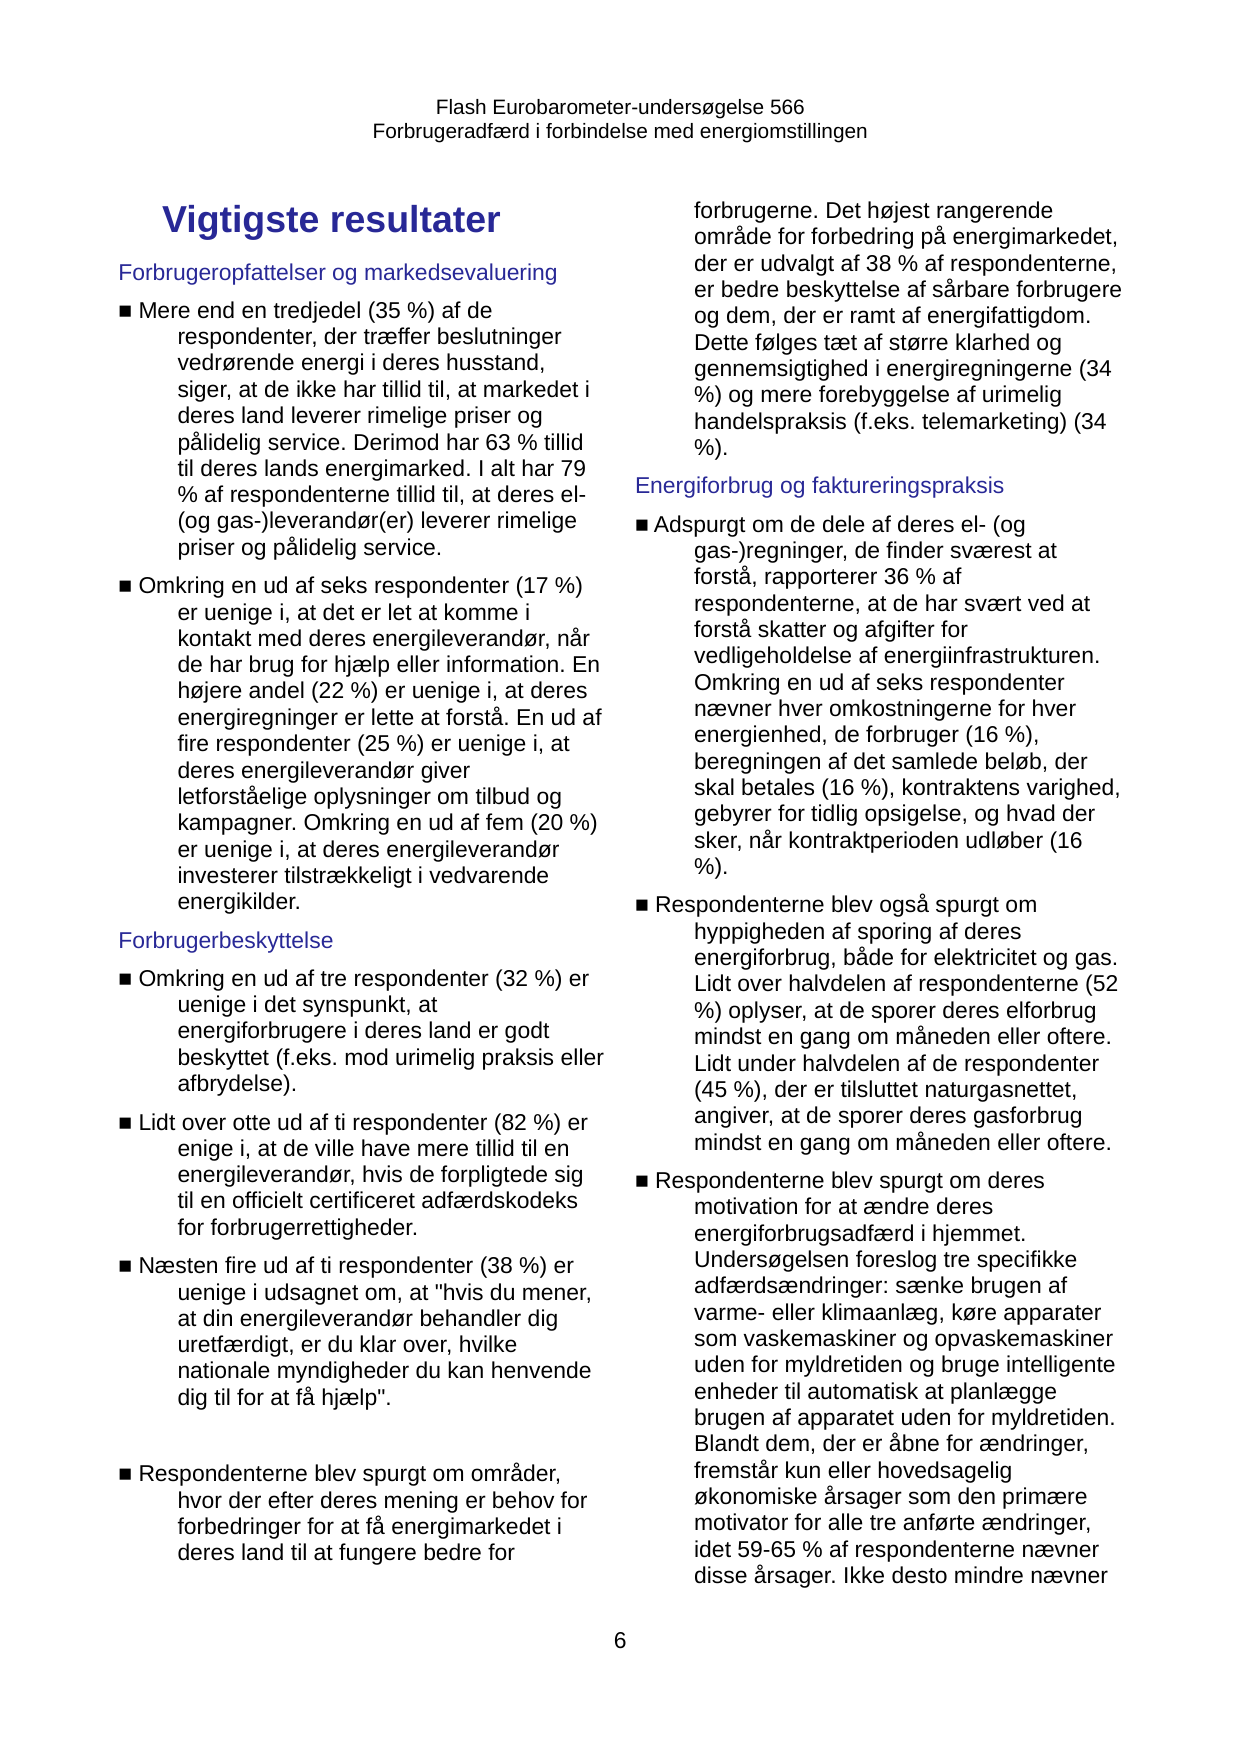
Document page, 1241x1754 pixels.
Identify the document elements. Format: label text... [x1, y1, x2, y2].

text ■ Omkring en ud af tre respondenter (32 %) er uenige i det synspunkt, at energiforbrugere i deres land er godt beskyttet (f.eks. mod urimelig praksis eller afbrydelse). [118, 965, 605, 1097]
text ■ Respondenterne blev spurgt om deres motivation for at ændre deres energiforbrugsadfærd i hjemmet. Undersøgelsen foreslog tre specifikke adfærdsændringer: sænke brugen af varme- eller klimaanlæg, køre apparater som vaskemaskiner og opvaskemaskiner uden for myldretiden og bruge intelligente enheder til automatisk at planlægge brugen af apparatet uden for myldretiden. Blandt dem, der er åbne for ændringer, fremstår kun eller hovedsagelig økonomiske årsager som den primære motivator for alle tre anførte ændringer, idet 59-65 % af respondenterne nævner disse årsager. Ikke desto mindre nævner [635, 1167, 1122, 1588]
text ■ Lidt over otte ud af ti respondenter (82 %) er enige i, at de ville have mere tillid til en energileverandør, hvis de forpligtede sig til en officielt certificeret adfærdskodeks for forbrugerrettigheder. [118, 1108, 605, 1240]
text ■ Mere end en tredjedel (35 %) af de respondenter, der træffer beslutninger vedrørende energi i deres husstand, siger, at de ikke har tillid til, at markedet i deres land leverer rimelige priser og pålidelig service. Derimod har 63 % tillid til deres lands energimarked. I alt har 79 % af respondenterne tillid til, at deres el- (og gas-)leverandør(er) leverer rimelige priser og pålidelig service. [118, 297, 605, 560]
text ■ Respondenterne blev spurgt om områder, hvor der efter deres mening er behov for forbedringer for at få energimarkedet i deres land til at fungere bedre for [118, 1460, 605, 1566]
text ■ Næsten fire ud af ti respondenter (38 %) er uenige i udsagnet om, at "hvis du mener, at din energileverandør behandler dig uretfærdigt, er du klar over, hvilke nationale myndigheder du kan henvende dig til for at få hjælp". [118, 1252, 605, 1410]
text Forbrugeropfattelser og markedsevaluering [118, 258, 605, 285]
subtitle Vigtigste resultater [118, 197, 605, 240]
text Energiforbrug og faktureringspraksis [635, 472, 1122, 499]
text ■ Omkring en ud af seks respondenter (17 %) er uenige i, at det er let at komme i kontakt med deres energileverandør, når de har brug for hjælp eller information. En højere andel (22 %) er uenige i, at deres energiregninger er lette at forstå. En ud af fire respondenter (25 %) er uenige i, at deres energileverandør giver letforståelige oplysninger om tilbud og kampagner. Omkring en ud af fem (20 %) er uenige i, at deres energileverandør investerer tilstrækkeligt i vedvarende energikilder. [118, 572, 605, 915]
text forbrugerne. Det højest rangerende område for forbedring på energimarkedet, der er udvalgt af 38 % af respondenterne, er bedre beskyttelse af sårbare forbrugere og dem, der er ramt af energifattigdom. Dette følges tæt af større klarhed og gennemsigtighed i energiregningerne (34 %) og mere forebyggelse af urimelig handelspraksis (f.eks. telemarketing) (34 %). [635, 197, 1122, 460]
text Forbrugerbeskyttelse [118, 927, 605, 953]
text ■ Adspurgt om de dele af deres el- (og gas-)regninger, de finder sværest at forstå, rapporterer 36 % af respondenterne, at de har svært ved at forstå skatter og afgifter for vedligeholdelse af energiinfrastrukturen. Omkring en ud af seks respondenter nævner hver omkostningerne for hver energienhed, de forbruger (16 %), beregningen af det samlede beløb, der skal betales (16 %), kontraktens varighed, gebyrer for tidlig opsigelse, og hvad der sker, når kontraktperioden udløber (16 %). [635, 511, 1122, 879]
text ■ Respondenterne blev også spurgt om hyppigheden af sporing af deres energiforbrug, både for elektricitet og gas. Lidt over halvdelen af respondenterne (52 %) oplyser, at de sporer deres elforbrug mindst en gang om måneden eller oftere. Lidt under halvdelen af de respondenter (45 %), der er tilsluttet naturgasnettet, angiver, at de sporer deres gasforbrug mindst en gang om måneden eller oftere. [635, 891, 1122, 1155]
